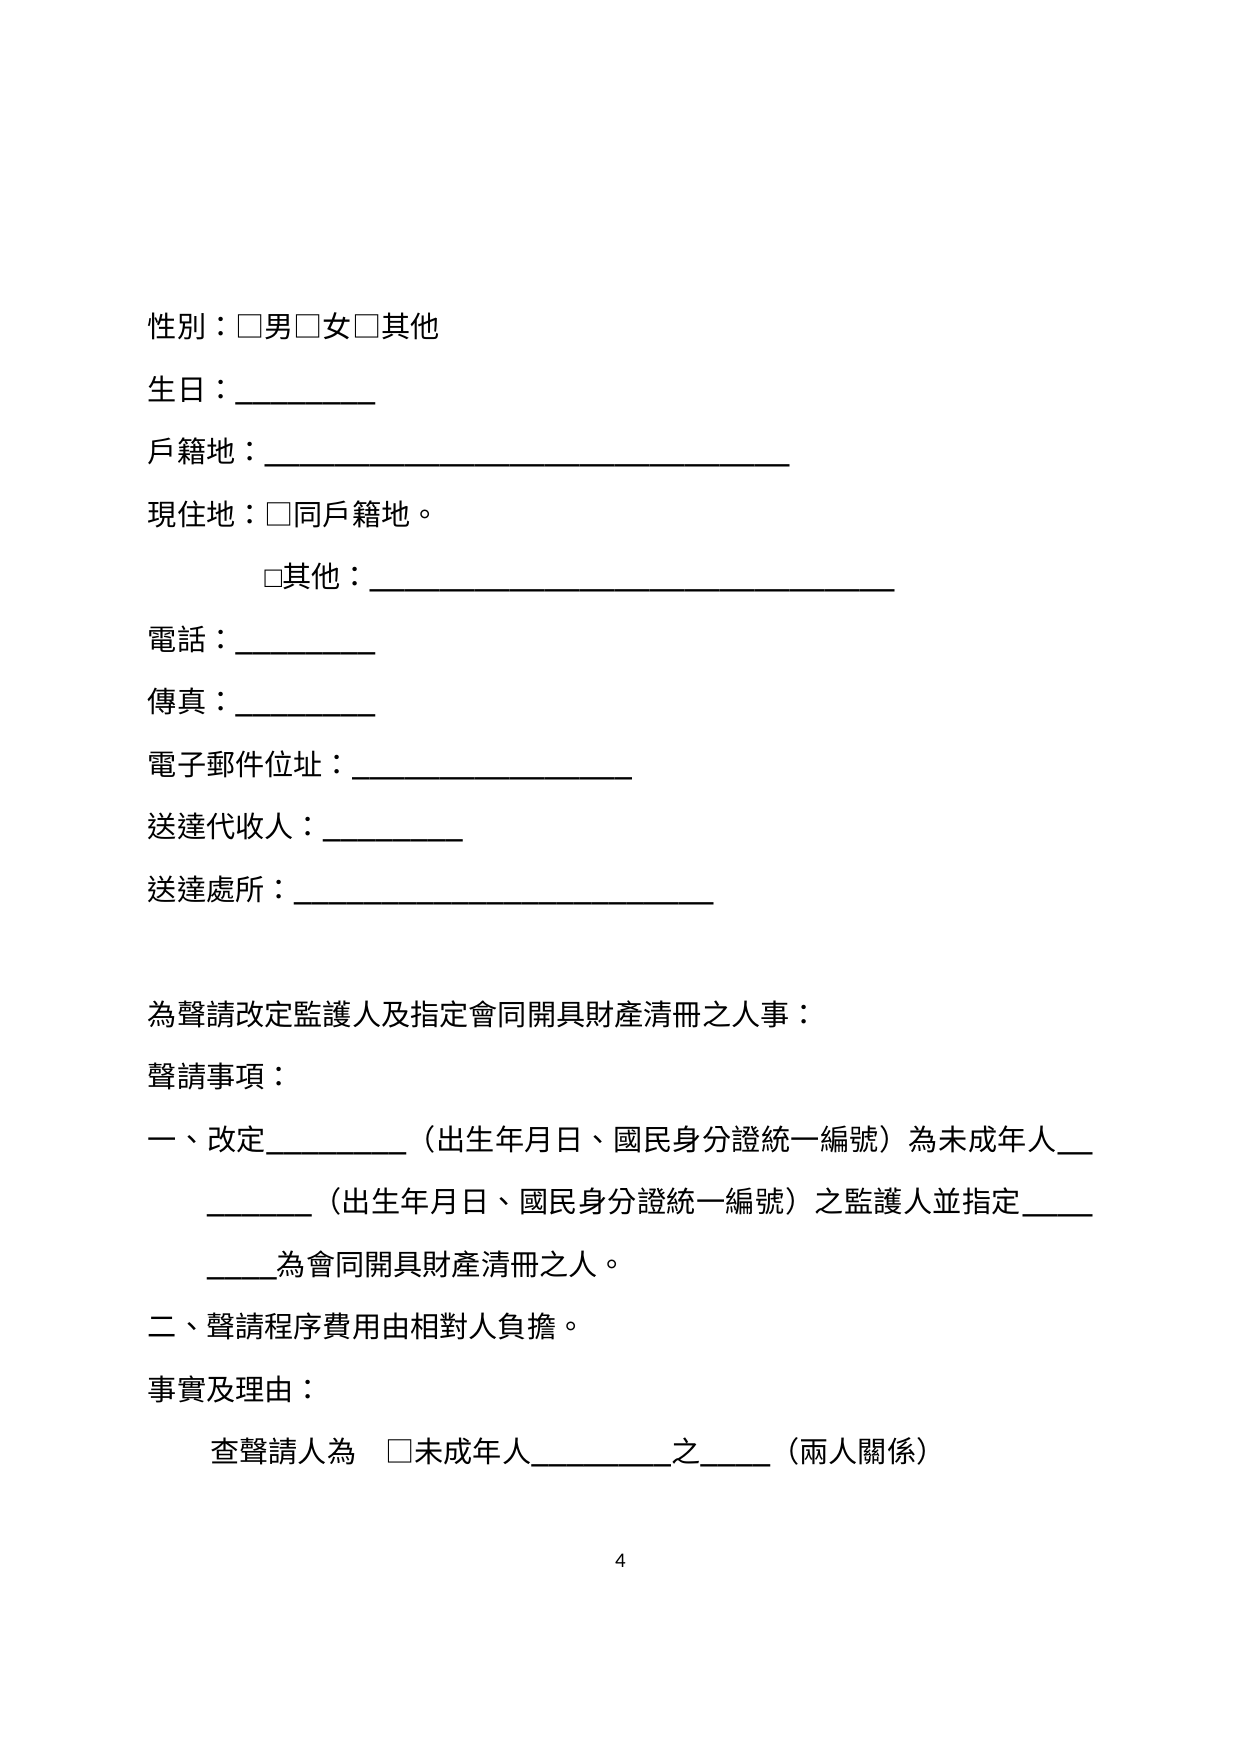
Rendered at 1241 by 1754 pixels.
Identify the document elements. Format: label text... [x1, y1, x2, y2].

text 性別：□男□女□其他 [148, 283, 1092, 346]
text □其他：______________________________ [148, 533, 1092, 596]
text 電子郵件位址：________________ [148, 721, 1092, 783]
text 一、改定________（出生年月日、國民身分證統一編號）為未成年人________（出生年月日、國民身分證統一編號）之監護人並指定________為會同開具財產清冊之人。 [148, 1096, 1092, 1283]
text 電話：________ [148, 596, 1092, 658]
text 二、聲請程序費用由相對人負擔。 [148, 1283, 1092, 1346]
text 送達處所：________________________ [148, 846, 1092, 908]
text 為聲請改定監護人及指定會同開具財產清冊之人事： [148, 971, 1092, 1033]
text 查聲請人為 □未成年人________之____（兩人關係） [210, 1408, 1092, 1471]
text 傳真：________ [148, 658, 1092, 721]
text 事實及理由： [148, 1346, 1092, 1408]
text 送達代收人：________ [148, 783, 1092, 846]
text 現住地：□同戶籍地。 [148, 471, 1092, 533]
text 戶籍地：______________________________ [148, 408, 1092, 471]
text 生日：________ [148, 346, 1092, 408]
text 聲請事項： [148, 1033, 1092, 1096]
